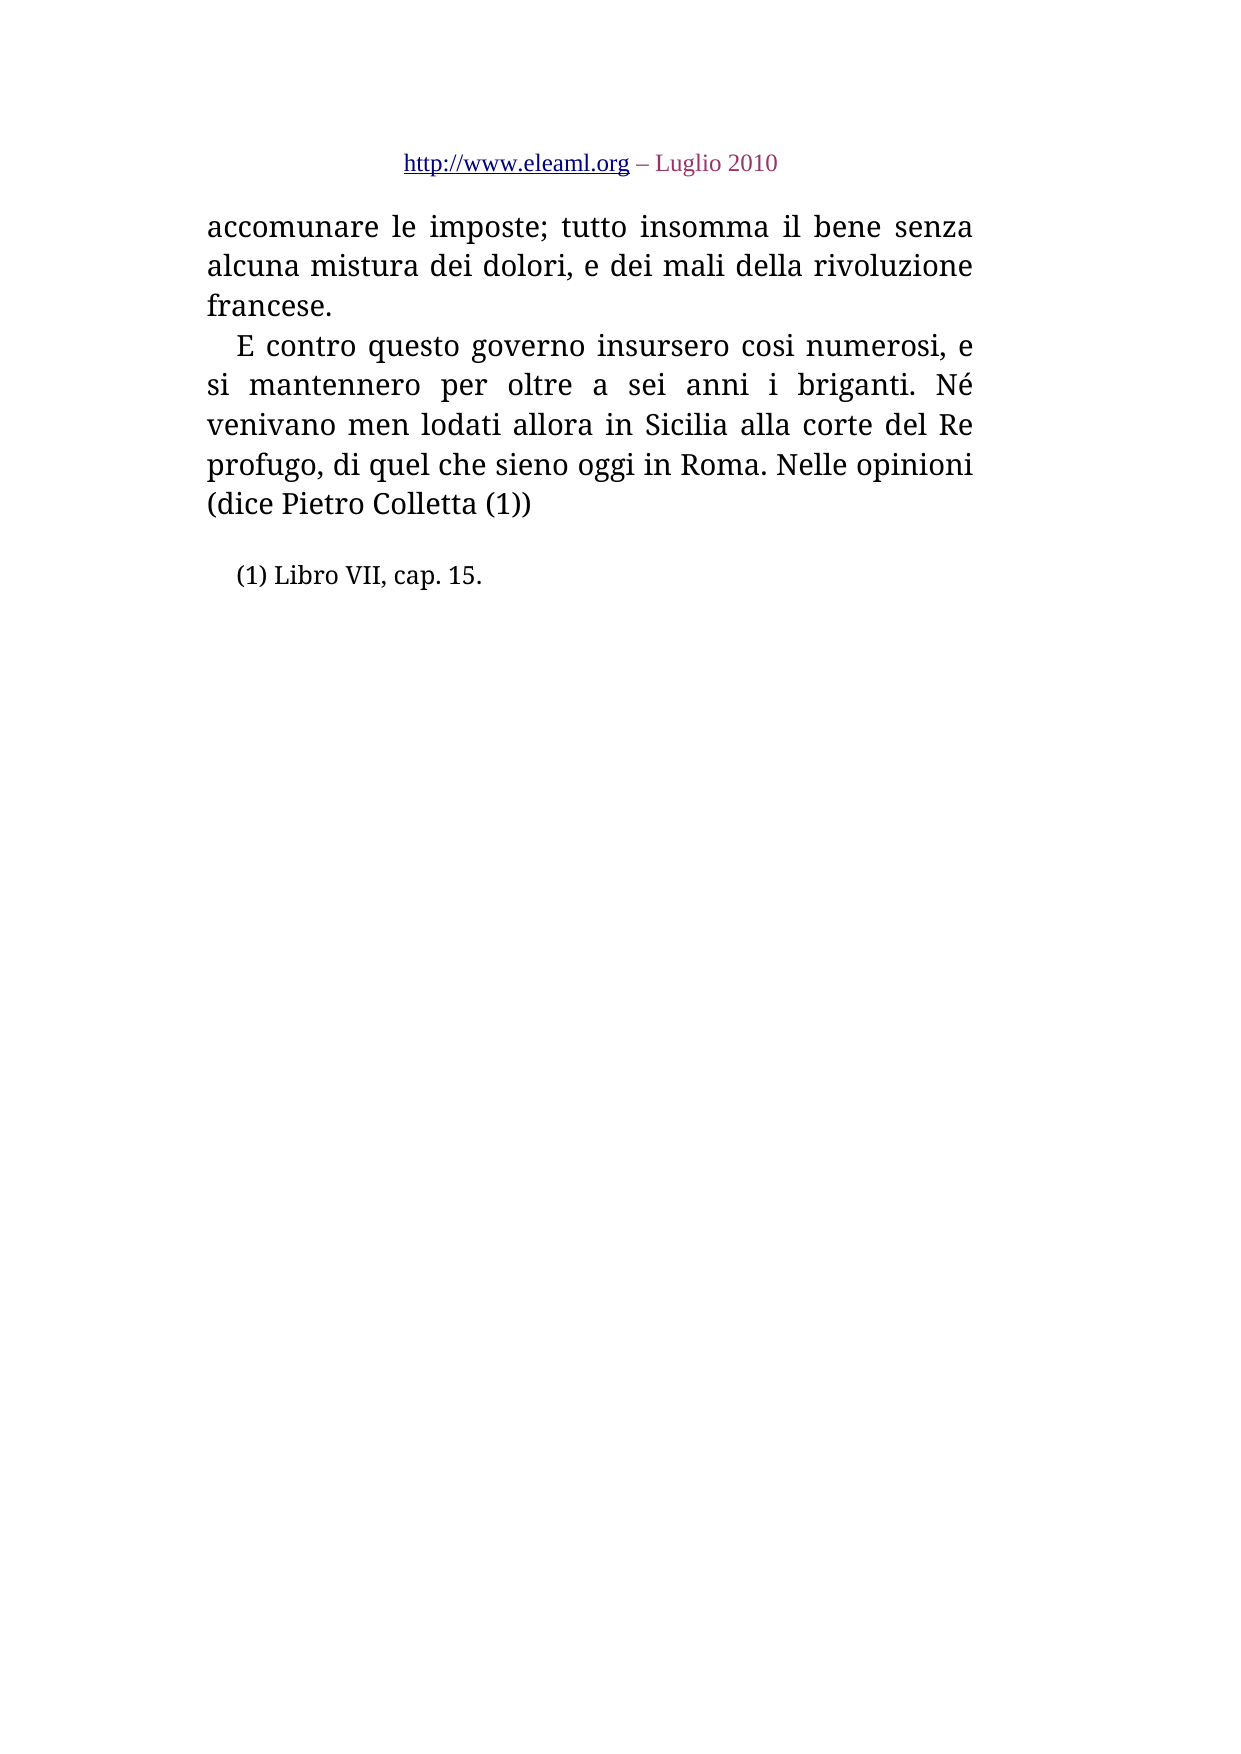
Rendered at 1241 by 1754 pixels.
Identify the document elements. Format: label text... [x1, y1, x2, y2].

text (1) Libro VII, cap. 15. [207, 557, 974, 591]
text E contro questo governo insursero cosi numerosi, e si mantennero per oltre a sei anni i briganti. Né venivano men lodati allora in Sicilia alla corte del Re profugo, di quel che sieno oggi in Roma. Nelle opinioni (dice Pietro Colletta (1)) [207, 325, 974, 523]
text accomunare le imposte; tutto insomma il bene senza alcuna mistura dei dolori, e dei mali della rivoluzione francese. [207, 206, 974, 325]
